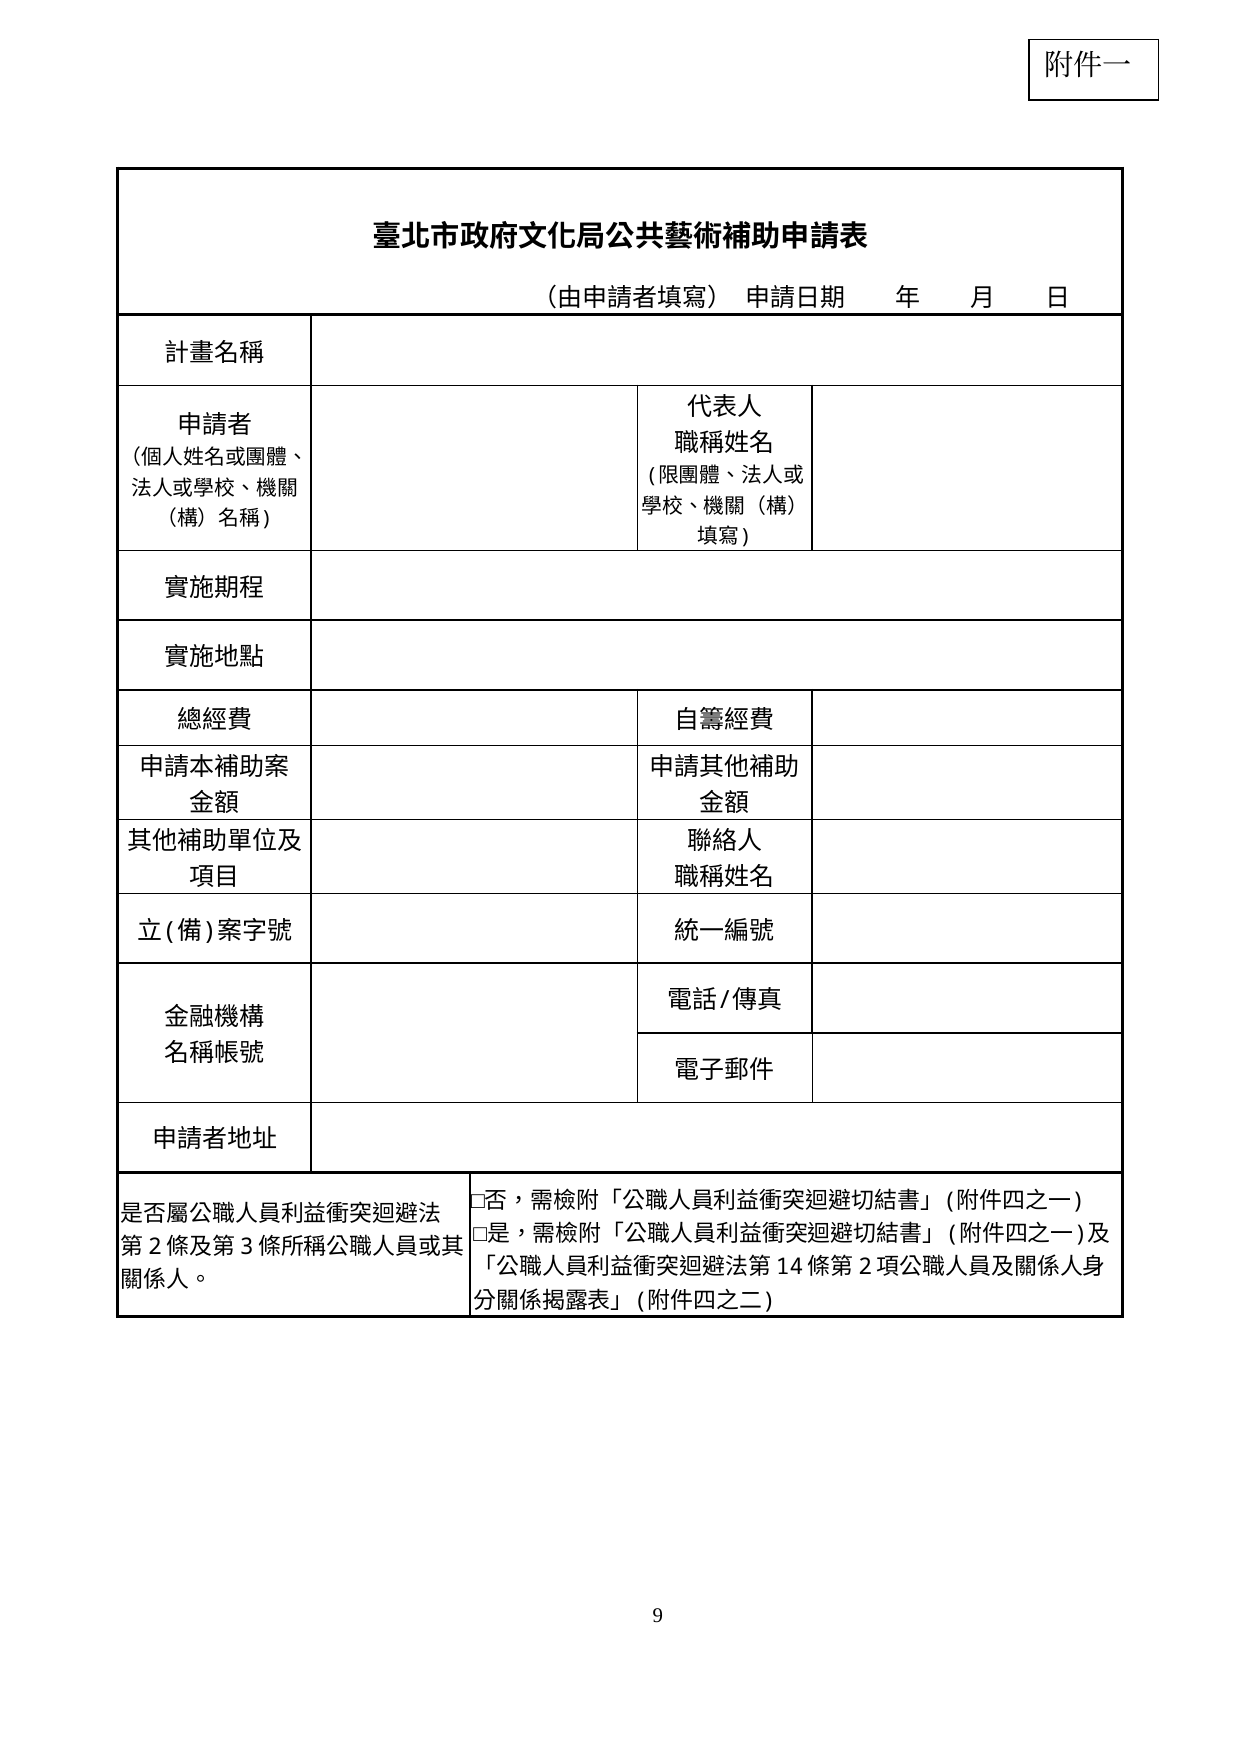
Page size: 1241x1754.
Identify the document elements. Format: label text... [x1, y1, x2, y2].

table_cell 申請本補助案 金額 [119, 746, 310, 818]
table_cell [813, 746, 1121, 818]
table_cell 代表人 職稱姓名 (限團體、法人或學校、機關（構）填寫) [638, 386, 811, 549]
table_cell 金融機構 名稱帳號 [119, 964, 310, 1102]
table_cell [813, 894, 1121, 962]
table_cell [312, 820, 637, 893]
table_cell 實施地點 [119, 621, 310, 689]
table_cell 申請者地址 [119, 1103, 310, 1171]
table_cell 計畫名稱 [119, 316, 310, 384]
table_cell [312, 746, 637, 818]
table_cell 總經費 [119, 691, 310, 744]
table_cell 其他補助單位及項目 [119, 820, 310, 893]
table_cell [813, 1034, 1121, 1102]
table_cell 自籌經費 [638, 691, 811, 744]
table_cell [312, 316, 1121, 384]
table_header 臺北市政府文化局公共藝術補助申請表 （由申請者填寫） 申請日期 年 月 日 [119, 170, 1121, 313]
table_cell 是否屬公職人員利益衝突迴避法 第2條及第3條所稱公職人員或其 關係人。 [119, 1174, 469, 1315]
table_cell [813, 386, 1121, 549]
table_cell [813, 964, 1121, 1032]
table_cell [813, 691, 1121, 744]
table_cell 電子郵件 [638, 1034, 812, 1102]
text 附件一 [1044, 48, 1142, 81]
table_cell [312, 551, 1121, 619]
table_cell [312, 621, 1121, 689]
table_cell □否，需檢附「公職人員利益衝突迴避切結書」(附件四之一) □是，需檢附「公職人員利益衝突迴避切結書」(附件四之一)及「公職人員利益衝突迴避法第14條第2項公職人員及關係人身分關係揭露表」(附件四之二) [471, 1174, 1121, 1315]
table_cell [813, 820, 1121, 893]
table_cell [312, 691, 637, 744]
table_cell 申請者 （個人姓名或團體、法人或學校、機關（構）名稱) [119, 386, 310, 549]
table_cell 實施期程 [119, 551, 310, 619]
table_cell [312, 964, 637, 1102]
table_cell 統一編號 [638, 894, 811, 962]
table_cell [312, 1103, 1121, 1171]
table_cell 立(備)案字號 [119, 894, 310, 962]
table_cell 申請其他補助 金額 [638, 746, 811, 818]
table_cell [312, 894, 637, 962]
table_cell [312, 386, 637, 549]
table_cell 聯絡人 職稱姓名 [638, 820, 811, 893]
table_cell 電話/傳真 [638, 964, 811, 1032]
